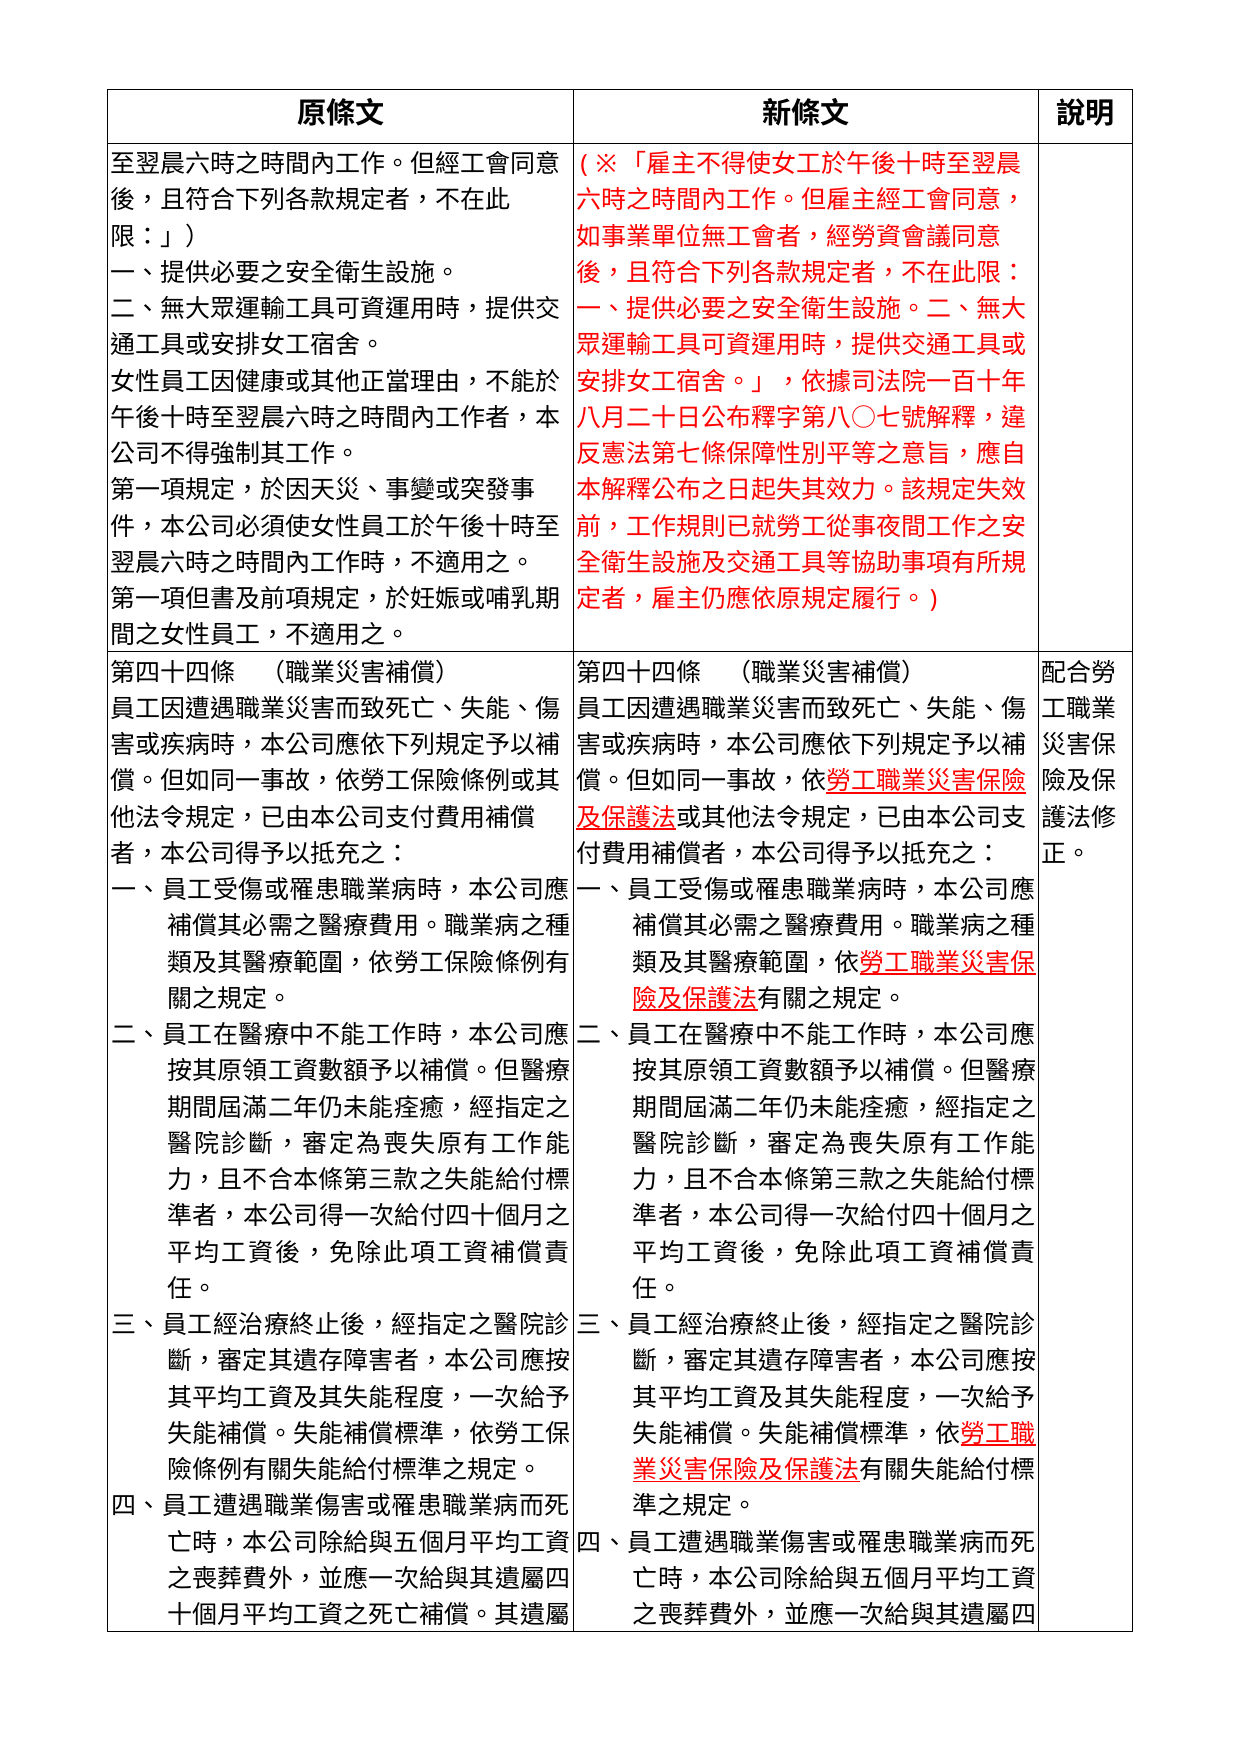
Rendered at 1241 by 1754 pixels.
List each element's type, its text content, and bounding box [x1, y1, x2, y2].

table_header 說明 [1039, 90, 1132, 142]
table_cell (※「雇主不得使女工於午後十時至翌晨六時之時間內工作。但雇主經工會同意，如事業單位無工會者，經勞資會議同意後，且符合下列各款規定者，不在此限：一、提供必要之安全衛生設施。二、無大眾運輸工具可資運用時，提供交通工具或安排女工宿舍。」，依據司法院一百十年八月二十日公布釋字第八○七號解釋，違反憲法第七條保障性別平等之意旨，應自本解釋公布之日起失其效力。該規定失效前，工作規則已就勞工從事夜間工作之安全衛生設施及交通工具等協助事項有所規定者，雇主仍應依原規定履行。) [574, 144, 1038, 651]
table_cell 第四十四條 （職業災害補償） 員工因遭遇職業災害而致死亡、失能、傷害或疾病時，本公司應依下列規定予以補償。但如同一事故，依勞工職業災害保險及保護法或其他法令規定，已由本公司支付費用補償者，本公司得予以抵充之： 一、員工受傷或罹患職業病時，本公司應補償其必需之醫療費用。職業病之種類及其醫療範圍，依勞工職業災害保險及保護法有關之規定。 二、員工在醫療中不能工作時，本公司應按其原領工資數額予以補償。但醫療期間屆滿二年仍未能痊癒，經指定之醫院診斷，審定為喪失原有工作能力，且不合本條第三款之失能給付標準者，本公司得一次給付四十個月之平均工資後，免除此項工資補償責任。 三、員工經治療終止後，經指定之醫院診斷，審定其遺存障害者，本公司應按其平均工資及其失能程度，一次給予失能補償。失能補償標準，依勞工職業災害保險及保護法有關失能給付標準之規定。 四、員工遭遇職業傷害或罹患職業病而死亡時，本公司除給與五個月平均工資之喪葬費外，並應一次給與其遺屬四 [574, 652, 1038, 1631]
table_cell 至翌晨六時之時間內工作。但經工會同意後，且符合下列各款規定者，不在此限：」） 一、提供必要之安全衛生設施。 二、無大眾運輸工具可資運用時，提供交通工具或安排女工宿舍。 女性員工因健康或其他正當理由，不能於午後十時至翌晨六時之時間內工作者，本公司不得強制其工作。 第一項規定，於因天災、事變或突發事件，本公司必須使女性員工於午後十時至翌晨六時之時間內工作時，不適用之。 第一項但書及前項規定，於妊娠或哺乳期間之女性員工，不適用之。 [108, 144, 573, 651]
table_cell [1039, 144, 1132, 651]
table_header 原條文 [108, 90, 573, 142]
table_header 新條文 [574, 90, 1038, 142]
table_cell 第四十四條 （職業災害補償） 員工因遭遇職業災害而致死亡、失能、傷害或疾病時，本公司應依下列規定予以補償。但如同一事故，依勞工保險條例或其他法令規定，已由本公司支付費用補償者，本公司得予以抵充之： 一、員工受傷或罹患職業病時，本公司應補償其必需之醫療費用。職業病之種類及其醫療範圍，依勞工保險條例有關之規定。 二、員工在醫療中不能工作時，本公司應按其原領工資數額予以補償。但醫療期間屆滿二年仍未能痊癒，經指定之醫院診斷，審定為喪失原有工作能力，且不合本條第三款之失能給付標準者，本公司得一次給付四十個月之平均工資後，免除此項工資補償責任。 三、員工經治療終止後，經指定之醫院診斷，審定其遺存障害者，本公司應按其平均工資及其失能程度，一次給予失能補償。失能補償標準，依勞工保險條例有關失能給付標準之規定。 四、員工遭遇職業傷害或罹患職業病而死亡時，本公司除給與五個月平均工資之喪葬費外，並應一次給與其遺屬四十個月平均工資之死亡補償。其遺屬 [108, 652, 573, 1631]
table_cell 配合勞工職業災害保險及保護法修正。 [1039, 652, 1132, 1631]
